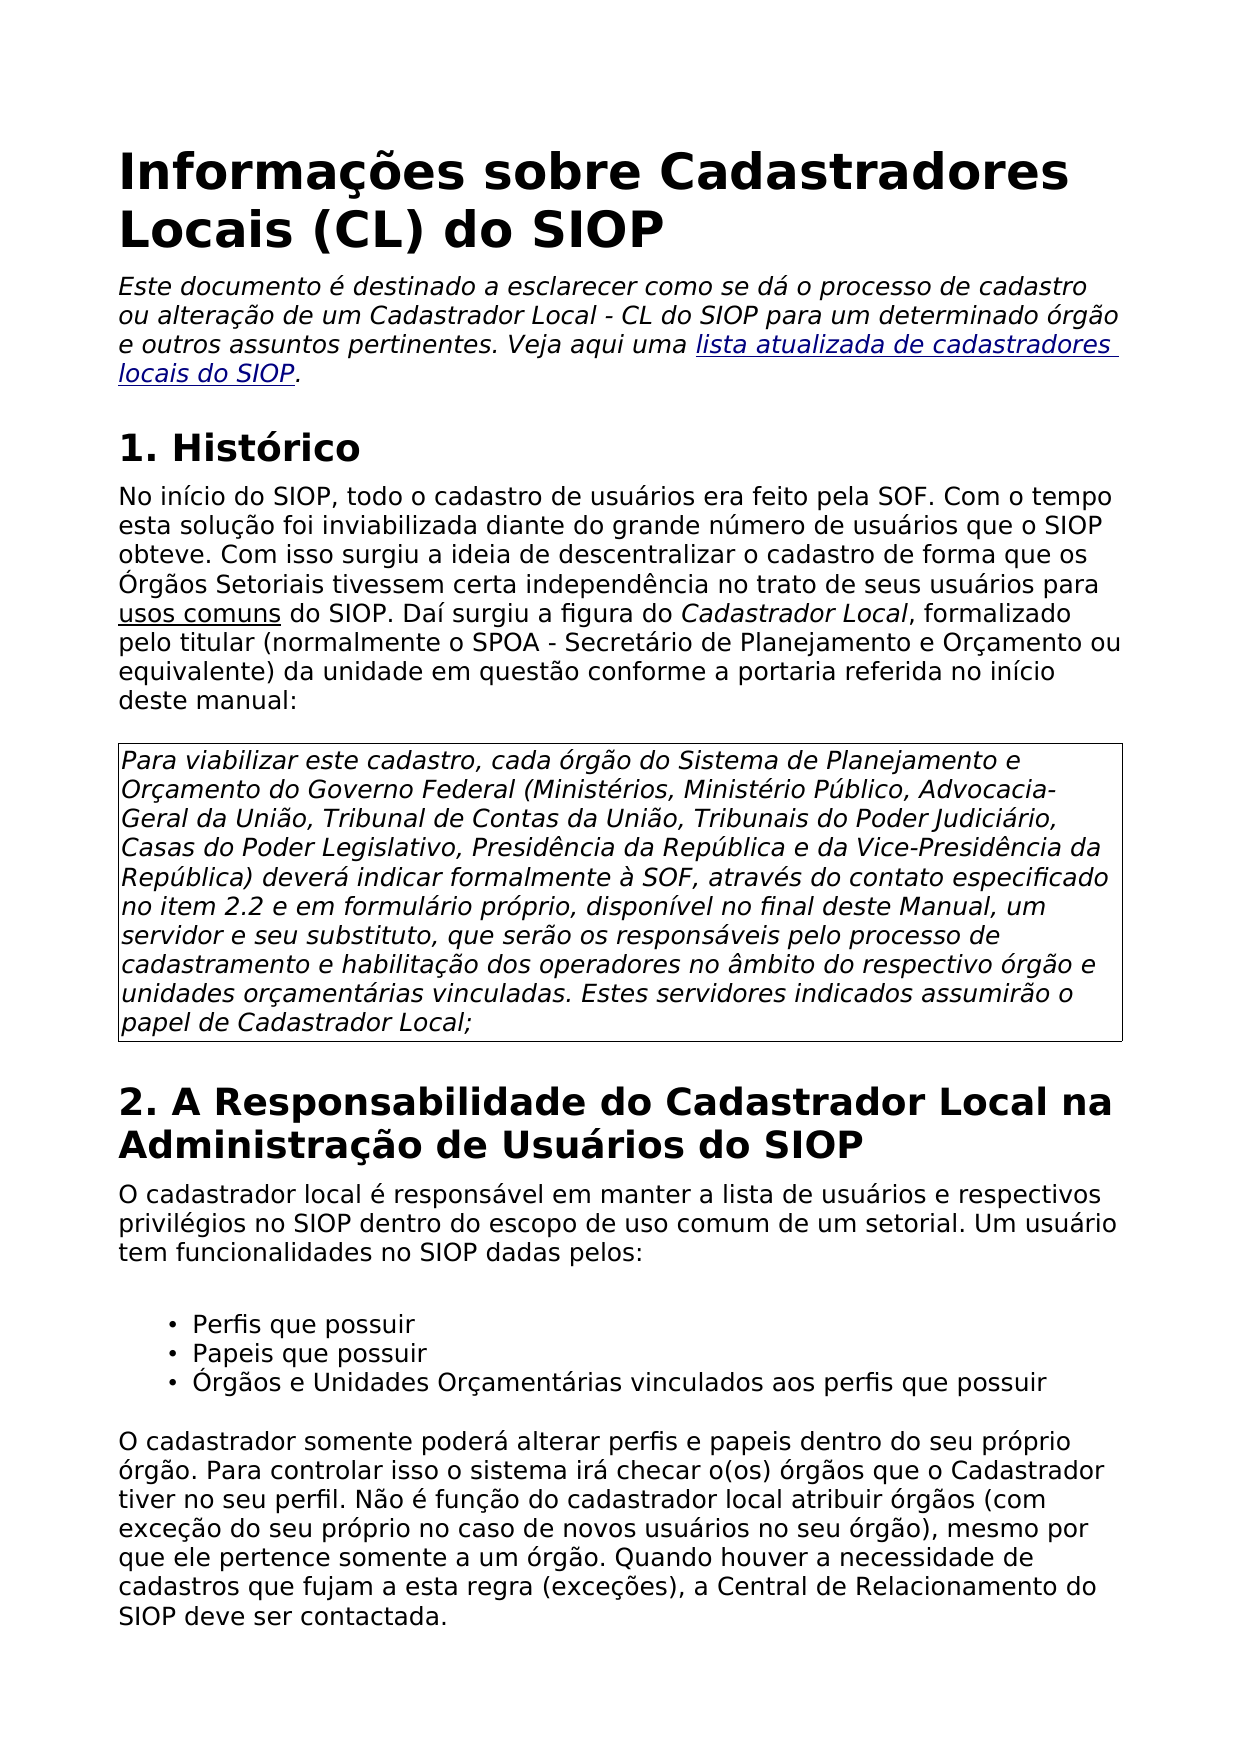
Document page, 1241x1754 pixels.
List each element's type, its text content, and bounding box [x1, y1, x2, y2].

subtitle 2. A Responsabilidade do Cadastrador Local na Administração de Usuários do SIOP [118, 1081, 1122, 1168]
list Perfis que possuir [177, 1310, 1122, 1339]
list Órgãos e Unidades Orçamentárias vinculados aos perfis que possuir [177, 1368, 1122, 1397]
text O cadastrador local é responsável em manter a lista de usuários e respectivos privilégios no SIOP dentro do escopo de uso comum de um setorial. Um usuário tem funcionalidades no SIOP dadas pelos: [118, 1180, 1122, 1268]
text No início do SIOP, todo o cadastro de usuários era feito pela SOF. Com o tempo esta solução foi inviabilizada diante do grande número de usuários que o SIOP obteve. Com isso surgiu a ideia de descentralizar o cadastro de forma que os Órgãos Setoriais tivessem certa independência no trato de seus usuários para usos comuns do SIOP. Daí surgiu a figura do Cadastrador Local, formalizado pelo titular (normalmente o SPOA - Secretário de Planejamento e Orçamento ou equivalente) da unidade em questão conforme a portaria referida no início deste manual: [118, 482, 1122, 716]
table_header Para viabilizar este cadastro, cada órgão do Sistema de Planejamento e Orçamento do Governo Federal (Ministérios, Ministério Público, Advocacia-Geral da União, Tribunal de Contas da União, Tribunais do Poder Judiciário, Casas do Poder Legislativo, Presidência da República e da Vice-Presidência da República) deverá indicar formalmente à SOF, através do contato especificado no item 2.2 e em formulário próprio, disponível no final deste Manual, um servidor e seu substituto, que serão os responsáveis pelo processo de cadastramento e habilitação dos operadores no âmbito do respectivo órgão e unidades orçamentárias vinculadas. Estes servidores indicados assumirão o papel de Cadastrador Local; [119, 744, 1122, 1041]
text O cadastrador somente poderá alterar perfis e papeis dentro do seu próprio órgão. Para controlar isso o sistema irá checar o(os) órgãos que o Cadastrador tiver no seu perfil. Não é função do cadastrador local atribuir órgãos (com exceção do seu próprio no caso de novos usuários no seu órgão), mesmo por que ele pertence somente a um órgão. Quando houver a necessidade de cadastros que fujam a esta regra (exceções), a Central de Relacionamento do SIOP deve ser contactada. [118, 1427, 1122, 1631]
text Este documento é destinado a esclarecer como se dá o processo de cadastro ou alteração de um Cadastrador Local - CL do SIOP para um determinado órgão e outros assuntos pertinentes. Veja aqui uma lista atualizada de cadastradores locais do SIOP. [118, 272, 1122, 389]
subtitle 1. Histórico [118, 426, 1122, 470]
subtitle Informações sobre Cadastradores Locais (CL) do SIOP [118, 143, 1122, 259]
list Papeis que possuir [177, 1339, 1122, 1368]
